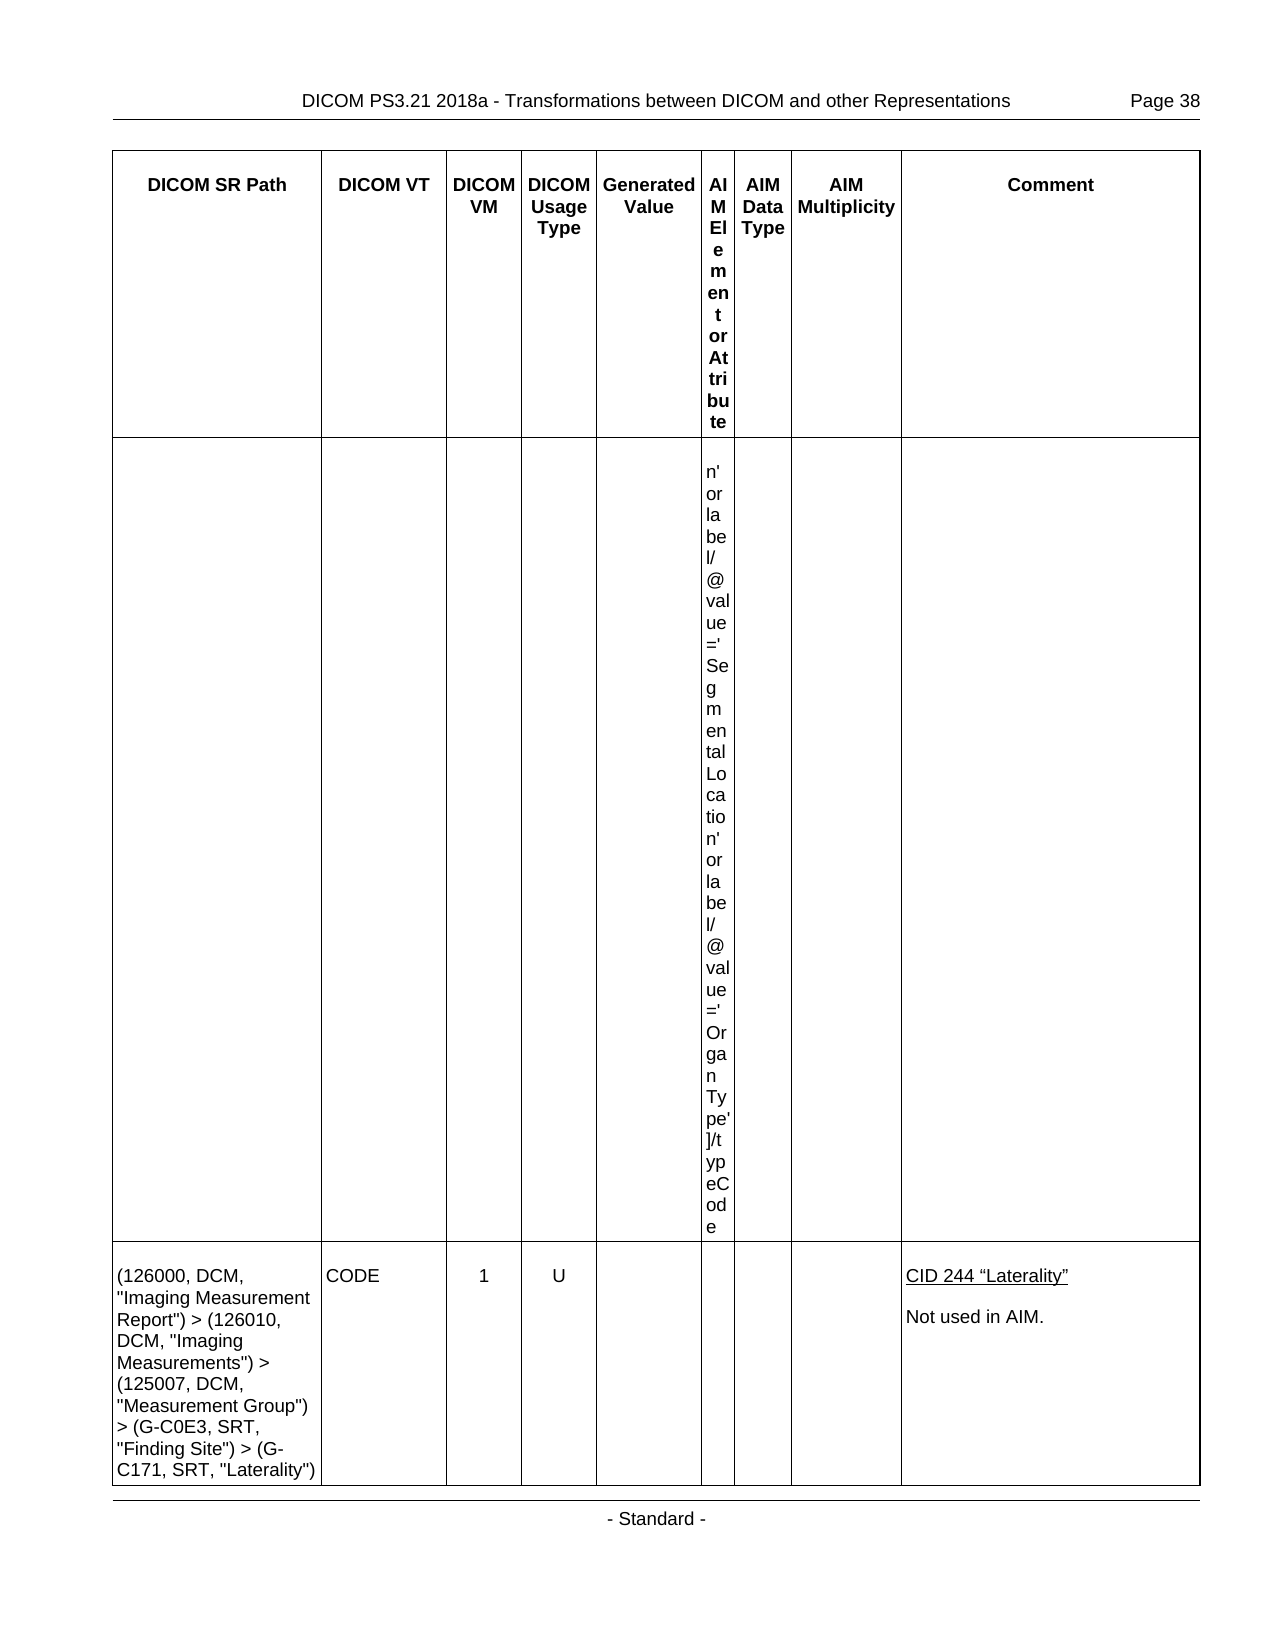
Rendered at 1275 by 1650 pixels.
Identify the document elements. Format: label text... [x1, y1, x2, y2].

table_cell U [522, 1242, 596, 1485]
table_cell [447, 438, 521, 1241]
table_cell [902, 438, 1199, 1241]
table_cell [522, 438, 596, 1241]
table_header Generated Value [597, 151, 701, 437]
table_cell [792, 1242, 901, 1485]
table_cell [113, 438, 321, 1241]
table_cell [597, 438, 701, 1241]
table_cell CODE [322, 1242, 446, 1485]
table_cell [322, 438, 446, 1241]
table_cell [735, 1242, 791, 1485]
table_header DICOM Usage Type [522, 151, 596, 437]
table_header DICOM VM [447, 151, 521, 437]
table_cell (126000, DCM, "Imaging Measurement Report") > (126010, DCM, "Imaging Measurements") > (125007, DCM, "Measurement Group") > (G-C0E3, SRT, "Finding Site") > (G-C171, SRT, "Laterality") [113, 1242, 321, 1485]
table_cell [735, 438, 791, 1241]
table_cell 1 [447, 1242, 521, 1485]
table_header Comment [902, 151, 1199, 437]
table_header AIM Multiplicity [792, 151, 901, 437]
table_cell [792, 438, 901, 1241]
table_header DICOM SR Path [113, 151, 321, 437]
table_cell [597, 1242, 701, 1485]
table_header DICOM VT [322, 151, 446, 437]
table_cell n' or label/​@value='Segmental Location' or label/​@value='Organ Type']/typeCode [702, 438, 734, 1241]
table_header AIM Element or Attribute [702, 151, 734, 437]
table_header AIM Data Type [735, 151, 791, 437]
table_cell CID 244 “Laterality” Not used in AIM. [902, 1242, 1199, 1485]
table_cell [702, 1242, 734, 1485]
